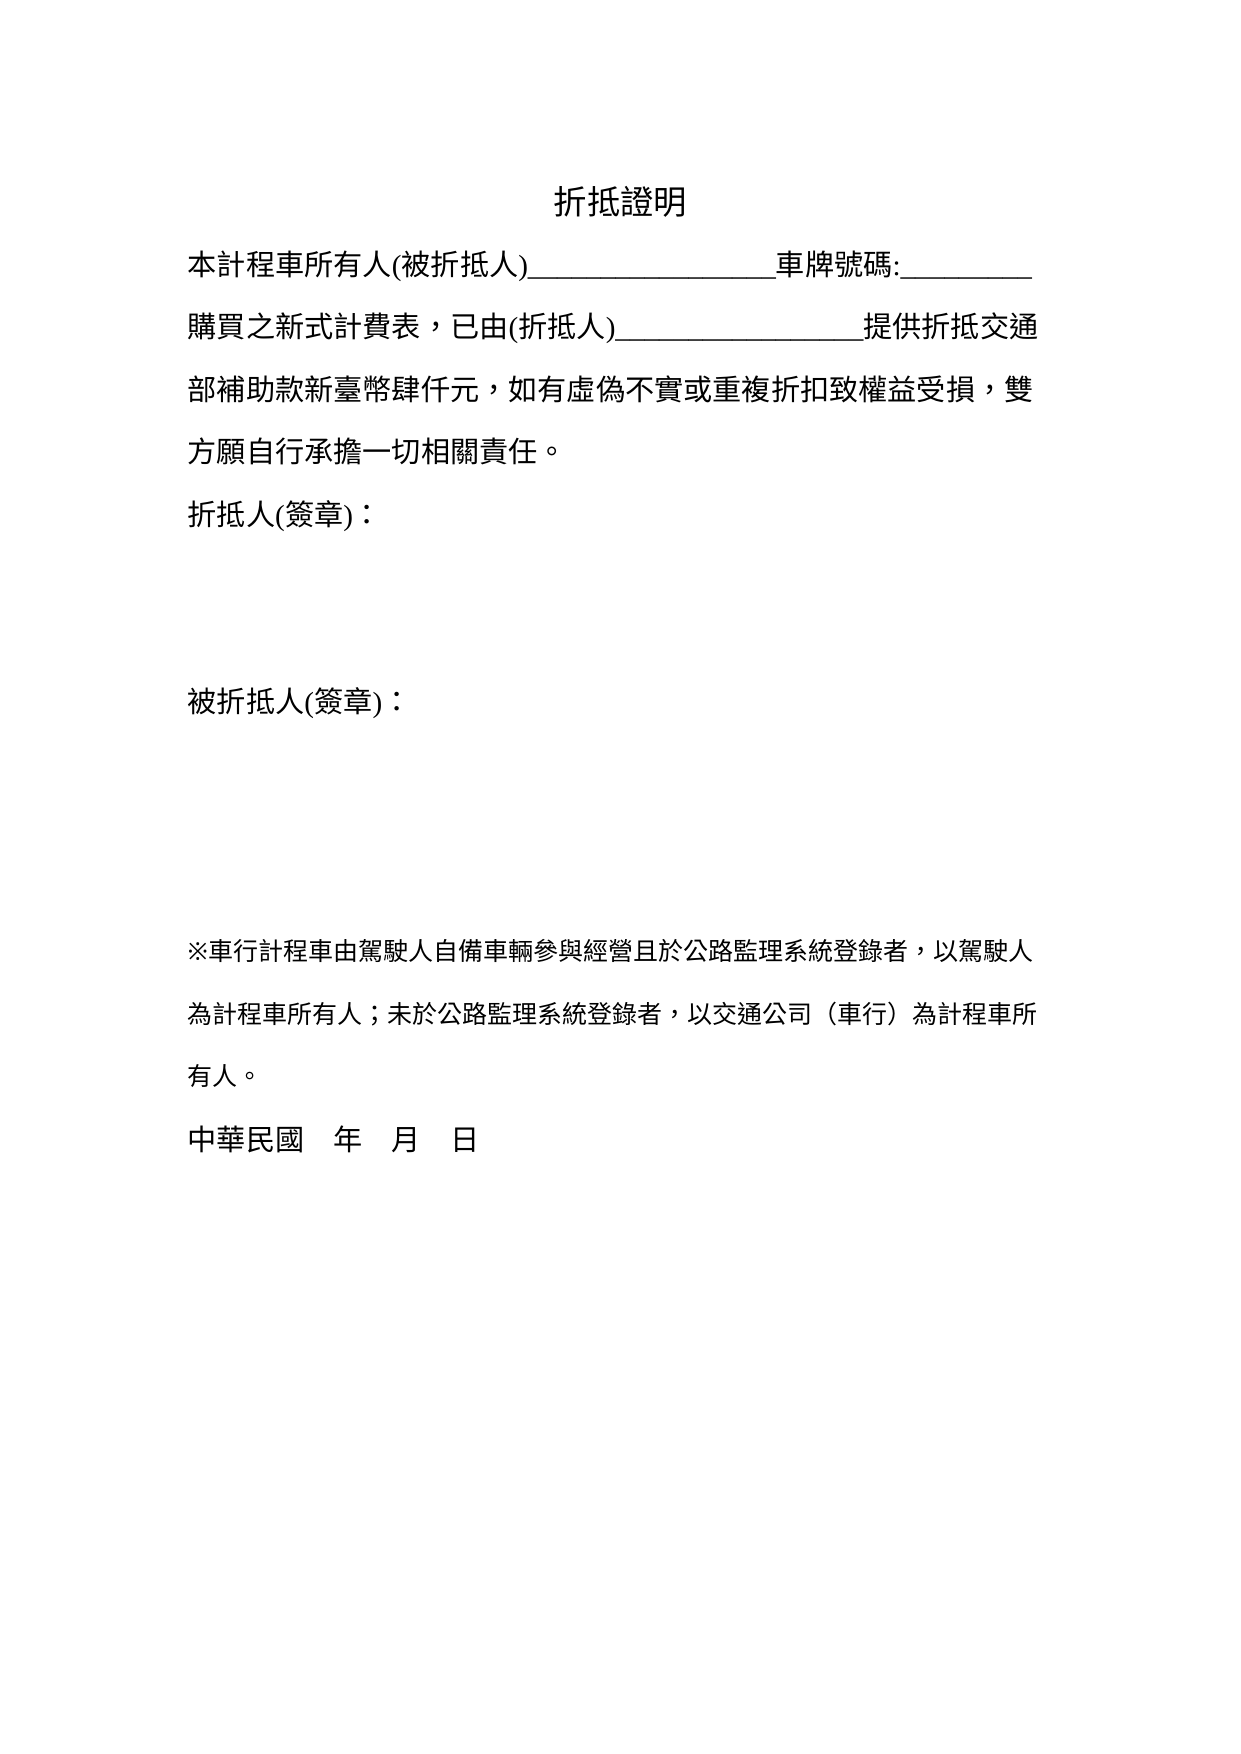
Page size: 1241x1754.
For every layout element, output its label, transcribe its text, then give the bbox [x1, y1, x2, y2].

text 本計程車所有人(被折抵人)_________________車牌號碼:_________購買之新式計費表，已由(折抵人)_________________提供折抵交通部補助款新臺幣肆仟元，如有虛偽不實或重複折扣致權益受損，雙方願自行承擔一切相關責任。 [187, 221, 1053, 471]
text 折抵證明 [187, 158, 1053, 221]
text ※車行計程車由駕駛人自備車輛參與經營且於公路監理系統登錄者，以駕駛人為計程車所有人；未於公路監理系統登錄者，以交通公司（車行）為計程車所有人。 [187, 908, 1053, 1096]
text 折抵人(簽章)： [187, 471, 1053, 533]
text 中華民國 年 月 日 [187, 1096, 1053, 1158]
text 被折抵人(簽章)： [187, 658, 1053, 721]
